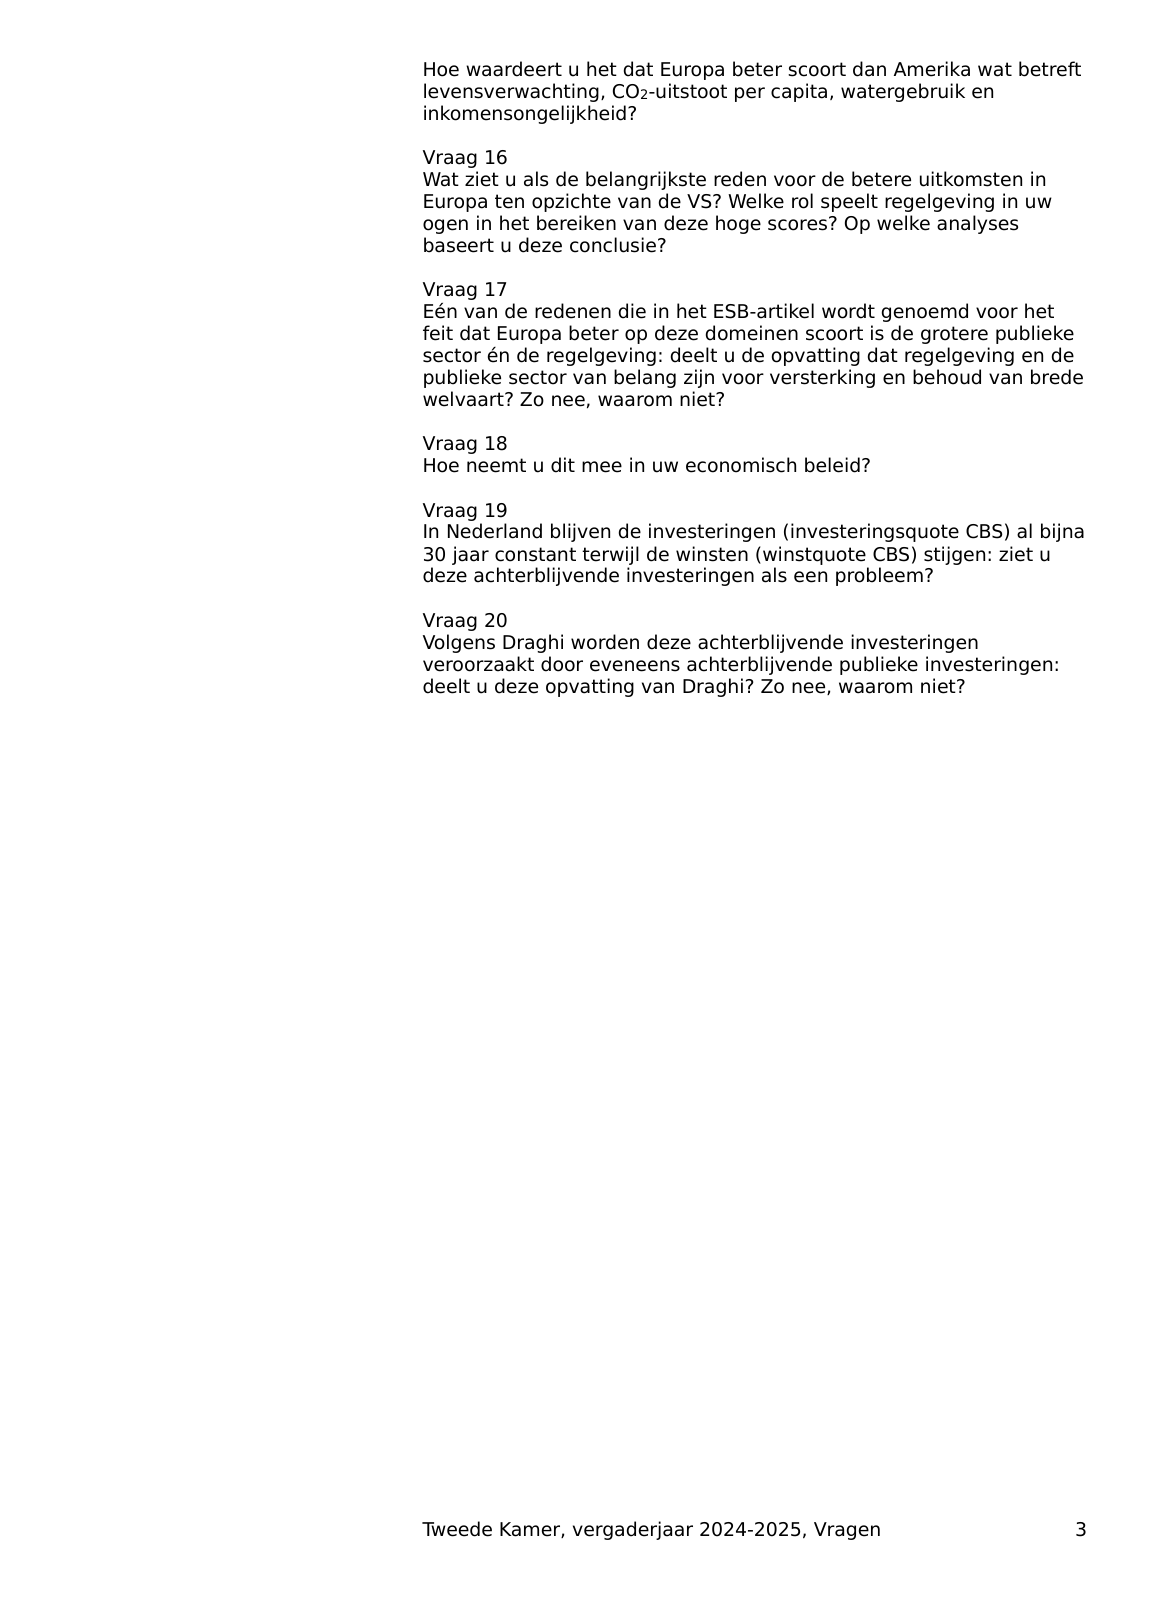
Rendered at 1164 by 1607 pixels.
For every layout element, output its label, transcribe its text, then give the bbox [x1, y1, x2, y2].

text Vraag 16 [422, 147, 1087, 169]
text Hoe neemt u dit mee in uw economisch beleid? [422, 455, 1087, 477]
text In Nederland blijven de investeringen (investeringsquote CBS) al bijna 30 jaar constant terwijl de winsten (winstquote CBS) stijgen: ziet u deze achterblijvende investeringen als een probleem? [422, 521, 1087, 587]
text Vraag 20 [422, 609, 1087, 632]
text Eén van de redenen die in het ESB-artikel wordt genoemd voor het feit dat Europa beter op deze domeinen scoort is de grotere publieke sector én de regelgeving: deelt u de opvatting dat regelgeving en de publieke sector van belang zijn voor versterking en behoud van brede welvaart? Zo nee, waarom niet? [422, 301, 1087, 411]
text Wat ziet u als de belangrijkste reden voor de betere uitkomsten in Europa ten opzichte van de VS? Welke rol speelt regelgeving in uw ogen in het bereiken van deze hoge scores? Op welke analyses baseert u deze conclusie? [422, 169, 1087, 257]
text Hoe waardeert u het dat Europa beter scoort dan Amerika wat betreft levensverwachting, CO2-uitstoot per capita, watergebruik en inkomensongelijkheid? [422, 59, 1087, 125]
text Vraag 17 [422, 279, 1087, 301]
text Vraag 18 [422, 433, 1087, 455]
text Vraag 19 [422, 499, 1087, 521]
text Volgens Draghi worden deze achterblijvende investeringen veroorzaakt door eveneens achterblijvende publieke investeringen: deelt u deze opvatting van Draghi? Zo nee, waarom niet? [422, 632, 1087, 697]
